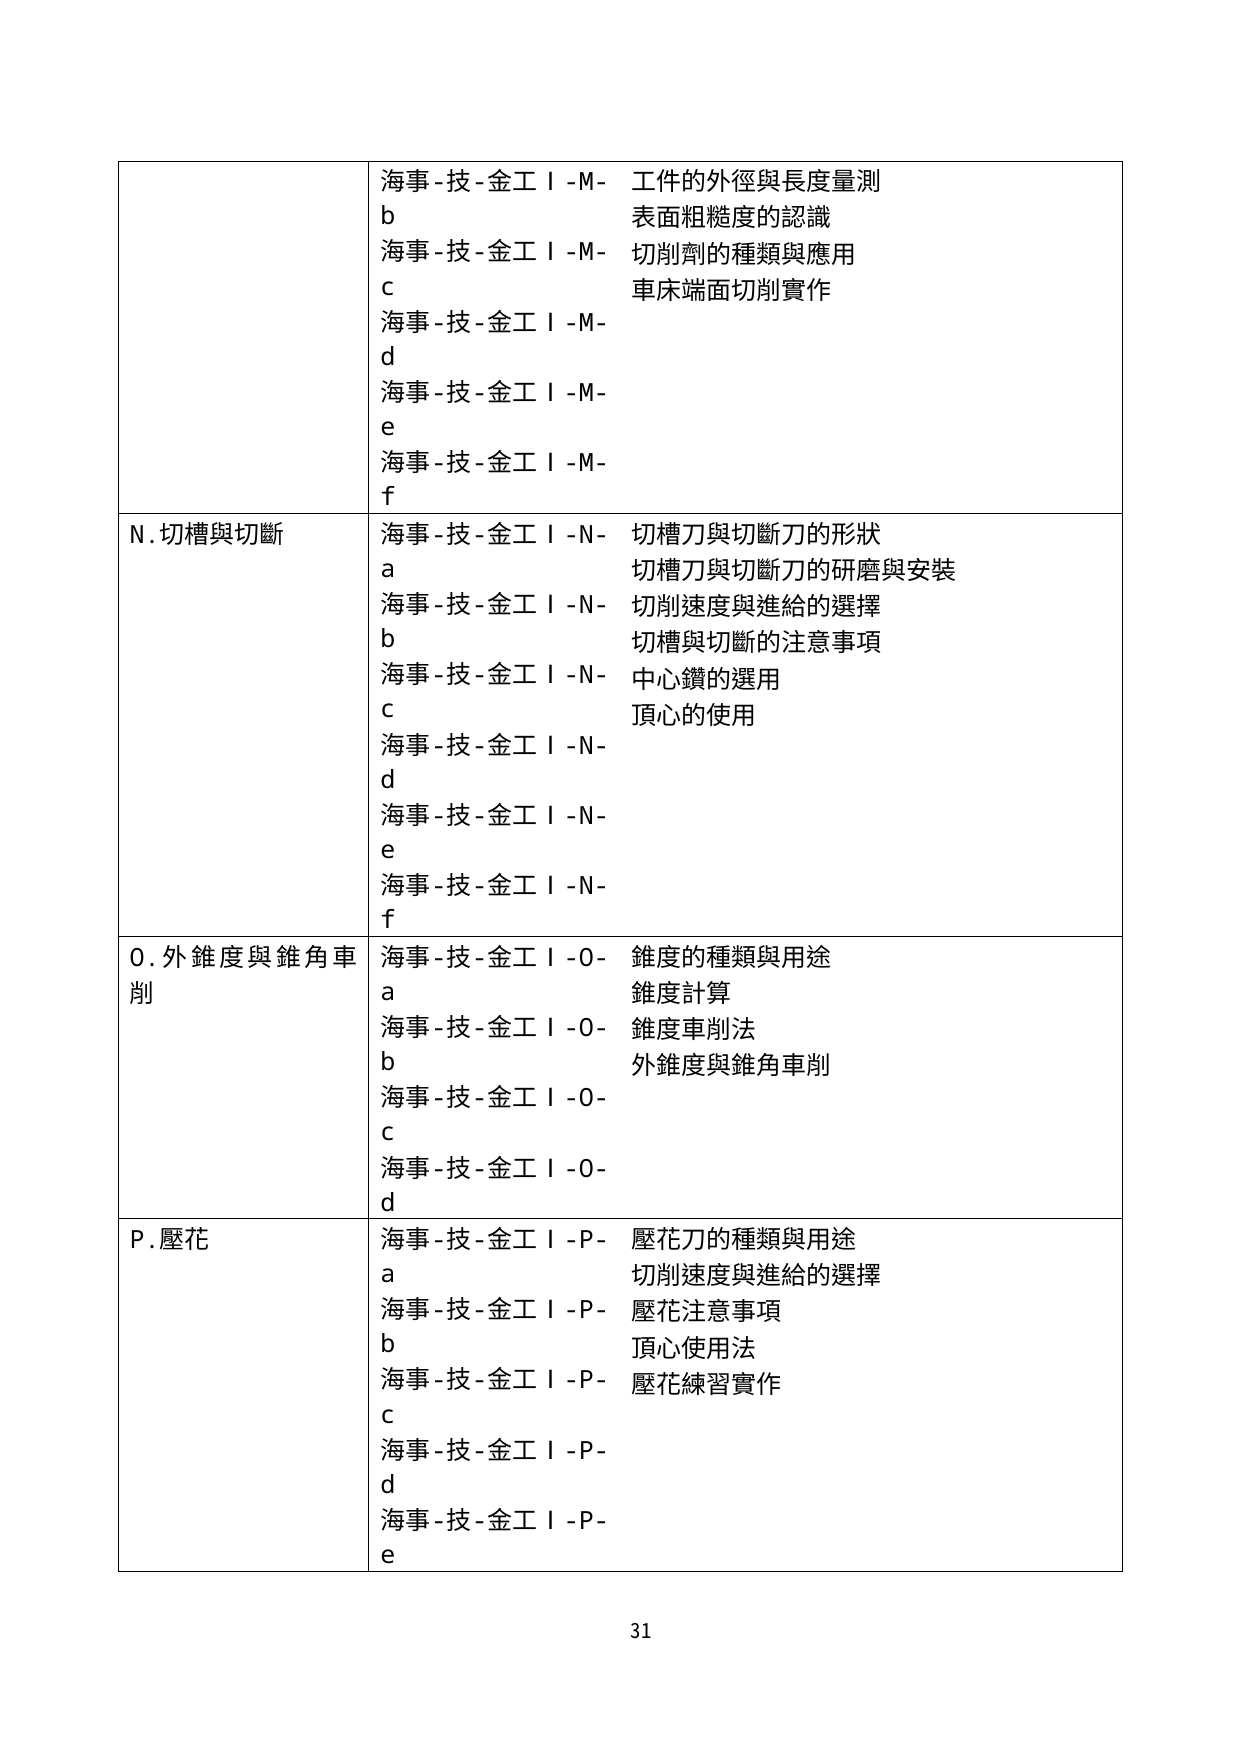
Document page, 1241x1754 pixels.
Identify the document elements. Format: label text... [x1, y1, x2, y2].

table_cell 海事-技-金工Ⅰ-N-a 海事-技-金工Ⅰ-N-b 海事-技-金工Ⅰ-N-c 海事-技-金工Ⅰ-N-d 海事-技-金工Ⅰ-N-e 海事-技-金工Ⅰ-N-f [369, 514, 620, 936]
table_cell 海事-技-金工Ⅰ-O-a 海事-技-金工Ⅰ-O-b 海事-技-金工Ⅰ-O-c 海事-技-金工Ⅰ-O-d [369, 937, 620, 1218]
table_cell 錐度的種類與用途 錐度計算 錐度車削法 外錐度與錐角車削 [620, 937, 1122, 1218]
table_cell P.壓花 [119, 1219, 368, 1571]
table_cell 海事-技-金工Ⅰ-M-b 海事-技-金工Ⅰ-M-c 海事-技-金工Ⅰ-M-d 海事-技-金工Ⅰ-M-e 海事-技-金工Ⅰ-M-f [369, 162, 620, 513]
table_cell 工件的外徑與長度量測 表面粗糙度的認識 切削劑的種類與應用 車床端面切削實作 [620, 162, 1122, 513]
table_cell [119, 162, 368, 513]
table_cell O.外錐度與錐角車削 [119, 937, 368, 1218]
table_cell N.切槽與切斷 [119, 514, 368, 936]
table_cell 海事-技-金工Ⅰ-P-a 海事-技-金工Ⅰ-P-b 海事-技-金工Ⅰ-P-c 海事-技-金工Ⅰ-P-d 海事-技-金工Ⅰ-P-e [369, 1219, 620, 1571]
table_cell 壓花刀的種類與用途 切削速度與進給的選擇 壓花注意事項 頂心使用法 壓花練習實作 [620, 1219, 1122, 1571]
table_cell 切槽刀與切斷刀的形狀 切槽刀與切斷刀的研磨與安裝 切削速度與進給的選擇 切槽與切斷的注意事項 中心鑽的選用 頂心的使用 [620, 514, 1122, 936]
